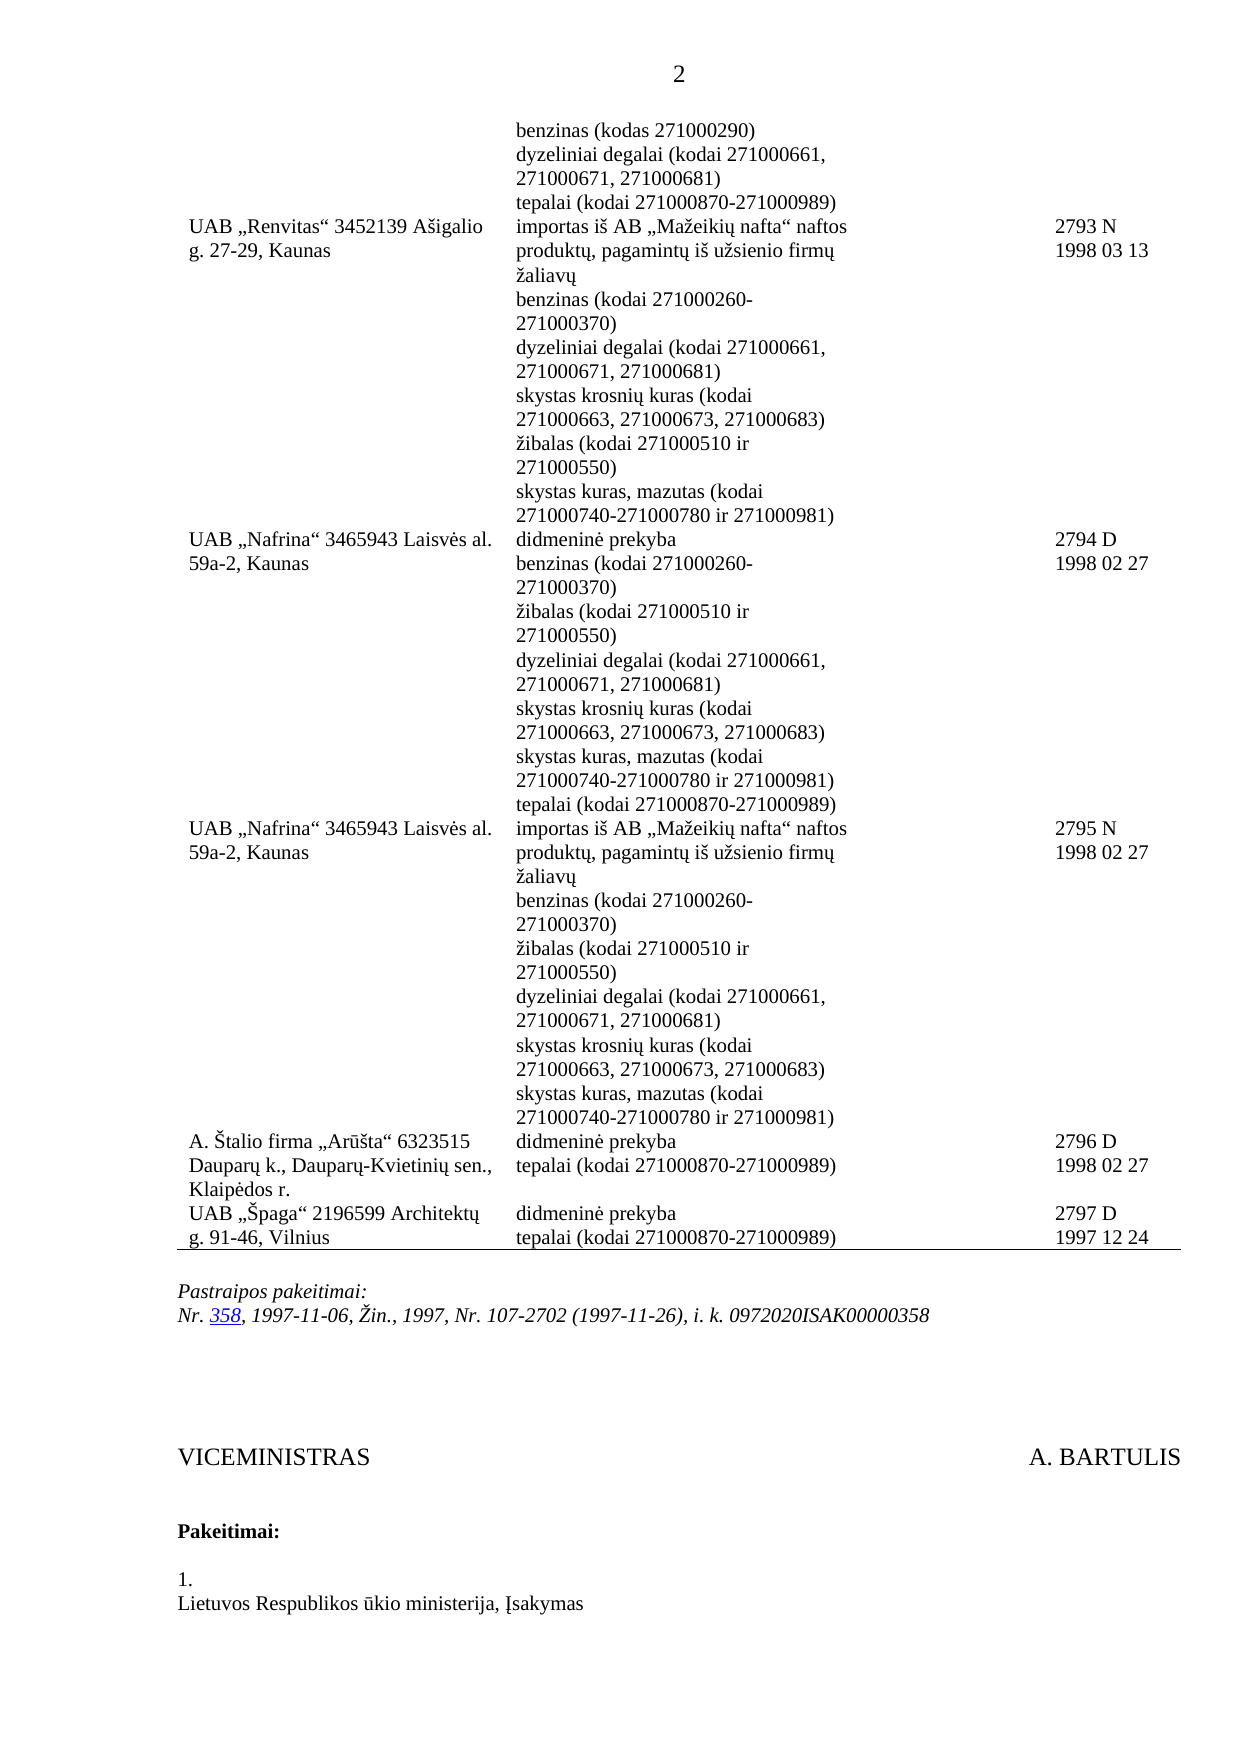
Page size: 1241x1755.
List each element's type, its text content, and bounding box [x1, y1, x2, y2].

table_cell 2796 D 1998 02 27 [1044, 1129, 1181, 1201]
text Lietuvos Respublikos ūkio ministerija, Įsakymas [177, 1591, 1181, 1615]
table_cell 2795 N 1998 02 27 [1044, 816, 1181, 1129]
text Pastraipos pakeitimai: [177, 1279, 1181, 1303]
table_cell [862, 118, 1043, 214]
table_cell benzinas (kodas 271000290) dyzeliniai degalai (kodai 271000661, 271000671, 271000681) tepalai (kodai 271000870-271000989) [505, 118, 862, 214]
text 1. [177, 1567, 1181, 1591]
table_cell [862, 816, 1043, 1129]
text VICEMINISTRAS A. BARTULIS [177, 1442, 1181, 1471]
table_cell didmeninė prekyba tepalai (kodai 271000870-271000989) [505, 1129, 862, 1201]
table_cell didmeninė prekyba tepalai (kodai 271000870-271000989) [505, 1201, 862, 1249]
table_cell 2797 D 1997 12 24 [1044, 1201, 1181, 1249]
table_cell [862, 1201, 1043, 1249]
table_cell [177, 118, 504, 214]
table_cell importas iš AB „Mažeikių nafta“ naftos produktų, pagamintų iš užsienio firmų žaliavų benzinas (kodai 271000260-271000370) dyzeliniai degalai (kodai 271000661, 271000671, 271000681) skystas krosnių kuras (kodai 271000663, 271000673, 271000683) žibalas (kodai 271000510 ir 271000550) skystas kuras, mazutas (kodai 271000740-271000780 ir 271000981) [505, 214, 862, 527]
table_cell importas iš AB „Mažeikių nafta“ naftos produktų, pagamintų iš užsienio firmų žaliavų benzinas (kodai 271000260-271000370) žibalas (kodai 271000510 ir 271000550) dyzeliniai degalai (kodai 271000661, 271000671, 271000681) skystas krosnių kuras (kodai 271000663, 271000673, 271000683) skystas kuras, mazutas (kodai 271000740-271000780 ir 271000981) [505, 816, 862, 1129]
table_cell 2794 D 1998 02 27 [1044, 527, 1181, 816]
table_cell A. Štalio firma „Arūšta“ 6323515 Dauparų k., Dauparų-Kvietinių sen., Klaipėdos r. [177, 1129, 504, 1201]
table_cell 2793 N 1998 03 13 [1044, 214, 1181, 527]
table_cell [862, 527, 1043, 816]
table_cell UAB „Renvitas“ 3452139 Ašigalio g. 27-29, Kaunas [177, 214, 504, 527]
table_cell [1044, 118, 1181, 214]
table_cell [862, 214, 1043, 527]
table_cell UAB „Špaga“ 2196599 Architektų g. 91-46, Vilnius [177, 1201, 504, 1249]
table_cell UAB „Nafrina“ 3465943 Laisvės al. 59a-2, Kaunas [177, 816, 504, 1129]
text Nr. 358, 1997-11-06, Žin., 1997, Nr. 107-2702 (1997-11-26), i. k. 0972020ISAK00000358 [177, 1303, 1181, 1327]
table_cell didmeninė prekyba benzinas (kodai 271000260-271000370) žibalas (kodai 271000510 ir 271000550) dyzeliniai degalai (kodai 271000661, 271000671, 271000681) skystas krosnių kuras (kodai 271000663, 271000673, 271000683) skystas kuras, mazutas (kodai 271000740-271000780 ir 271000981) tepalai (kodai 271000870-271000989) [505, 527, 862, 816]
table_cell UAB „Nafrina“ 3465943 Laisvės al. 59a-2, Kaunas [177, 527, 504, 816]
table_cell [862, 1129, 1043, 1201]
text Pakeitimai: [177, 1519, 1181, 1543]
